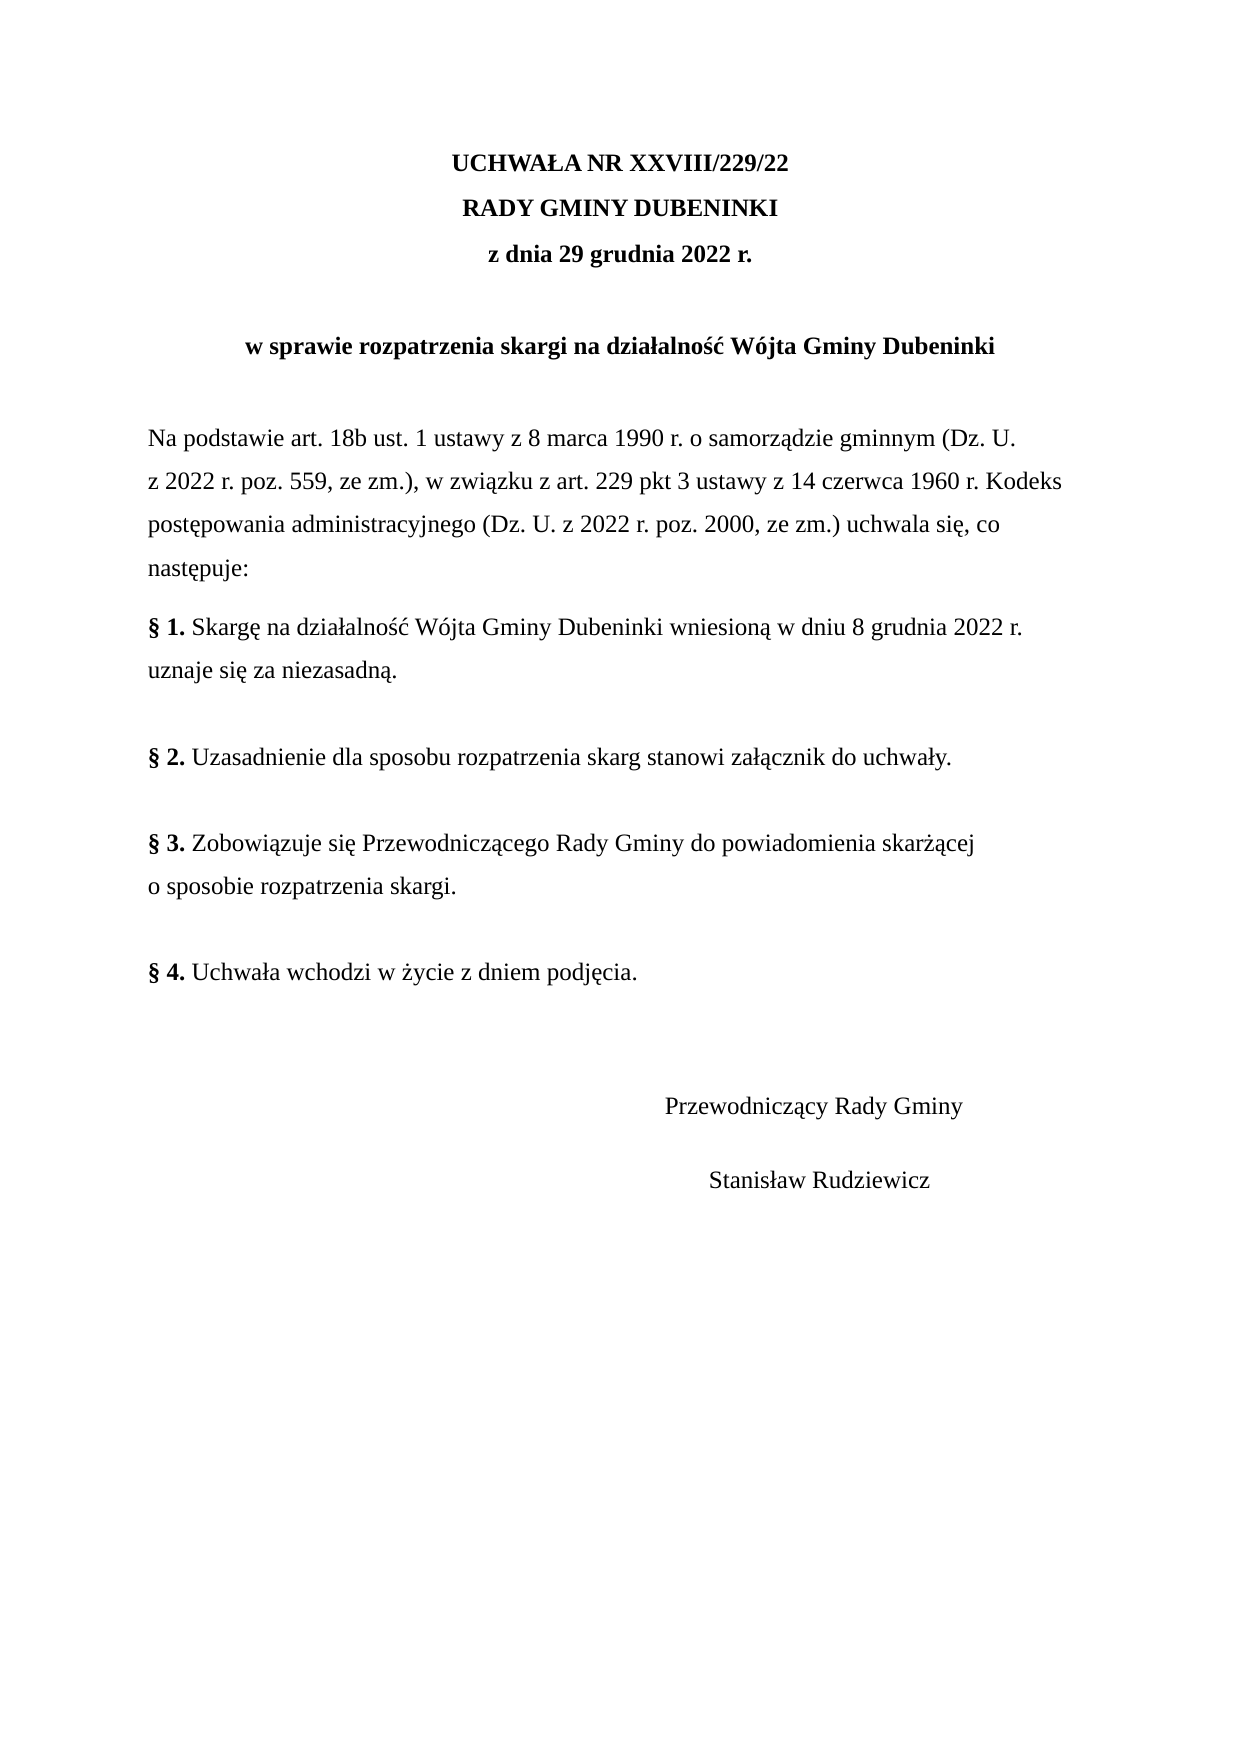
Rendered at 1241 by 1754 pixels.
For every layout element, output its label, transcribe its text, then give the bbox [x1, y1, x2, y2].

text § 4. Uchwała wchodzi w życie z dniem podjęcia. [148, 957, 1093, 986]
text w sprawie rozpatrzenia skargi na działalność Wójta Gminy Dubeninki [148, 331, 1093, 360]
text Stanisław Rudziewicz [148, 1165, 1093, 1194]
text RADY GMINY DUBENINKI [148, 193, 1093, 222]
text UCHWAŁA NR XXVIII/229/22 [148, 148, 1093, 176]
text § 3. Zobowiązuje się Przewodniczącego Rady Gminy do powiadomienia skarżącej o sposobie rozpatrzenia skargi. [148, 828, 1093, 900]
text Na podstawie art. 18b ust. 1 ustawy z 8 marca 1990 r. o samorządzie gminnym (Dz. U. z 2022 r. poz. 559, ze zm.), w związku z art. 229 pkt 3 ustawy z 14 czerwca 1960 r. Kodeks postępowania administracyjnego (Dz. U. z 2022 r. poz. 2000, ze zm.) uchwala się, co następuje: [148, 423, 1093, 581]
text § 1. Skargę na działalność Wójta Gminy Dubeninki wniesioną w dniu 8 grudnia 2022 r. uznaje się za niezasadną. [148, 612, 1093, 684]
text Przewodniczący Rady Gminy [148, 1091, 1093, 1120]
text z dnia 29 grudnia 2022 r. [148, 239, 1093, 268]
text § 2. Uzasadnienie dla sposobu rozpatrzenia skarg stanowi załącznik do uchwały. [148, 742, 1093, 771]
